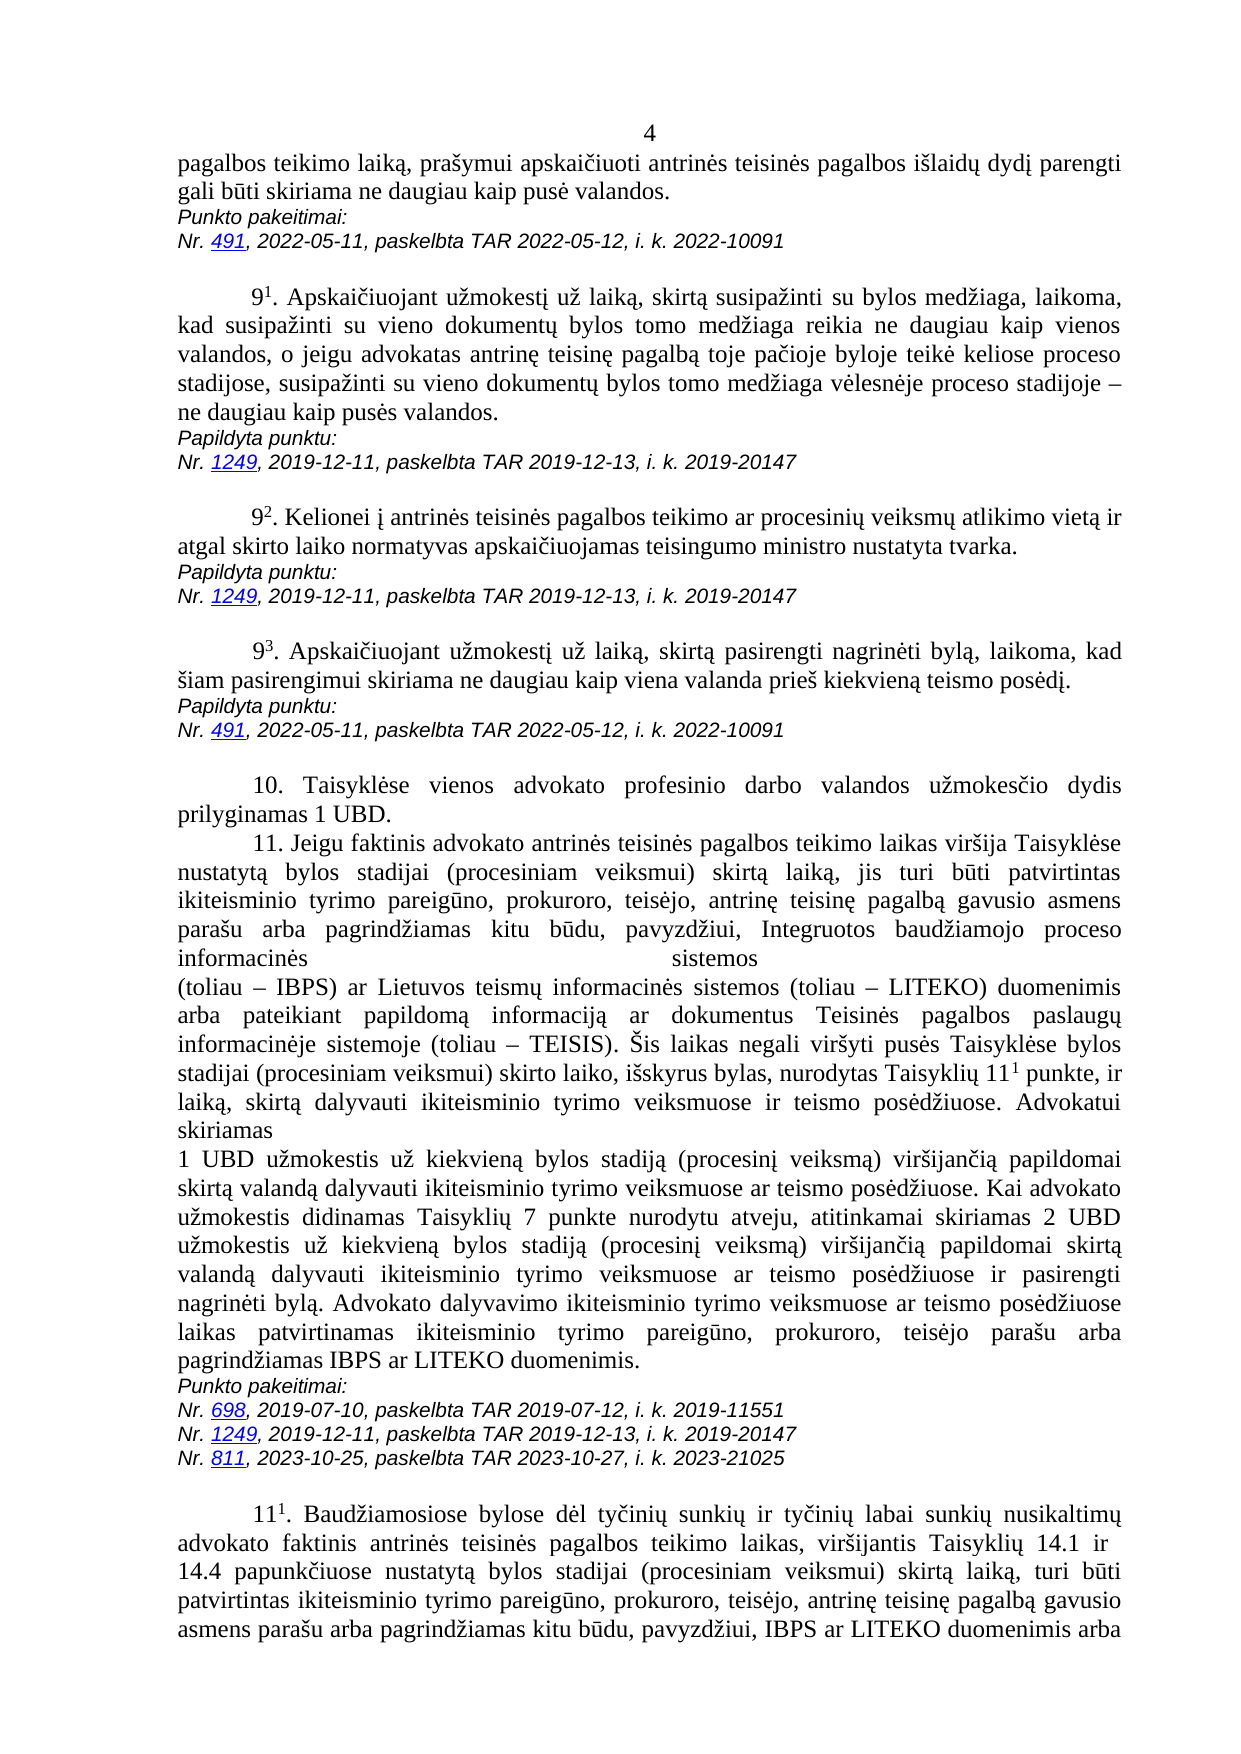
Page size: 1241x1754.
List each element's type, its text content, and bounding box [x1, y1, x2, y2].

text 10. Taisyklėse vienos advokato profesinio darbo valandos užmokesčio dydis prilyginamas 1 UBD. [177, 771, 1122, 828]
text Papildyta punktu: [177, 694, 1122, 718]
text Nr. 811, 2023-10-25, paskelbta TAR 2023-10-27, i. k. 2023-21025 [177, 1446, 1122, 1470]
text Punkto pakeitimai: [177, 205, 1122, 229]
text 92. Kelionei į antrinės teisinės pagalbos teikimo ar procesinių veiksmų atlikimo vietą ir atgal skirto laiko normatyvas apskaičiuojamas teisingumo ministro nustatyta tvarka. [177, 502, 1122, 560]
text Nr. 698, 2019-07-10, paskelbta TAR 2019-07-12, i. k. 2019-11551 [177, 1398, 1122, 1422]
text Nr. 1249, 2019-12-11, paskelbta TAR 2019-12-13, i. k. 2019-20147 [177, 584, 1122, 608]
text Papildyta punktu: [177, 560, 1122, 584]
text 111. Baudžiamosiose bylose dėl tyčinių sunkių ir tyčinių labai sunkių nusikaltimų advokato faktinis antrinės teisinės pagalbos teikimo laikas, viršijantis Taisyklių 14.1 ir 14.4 papunkčiuose nustatytą bylos stadijai (procesiniam veiksmui) skirtą laiką, turi būti patvirtintas ikiteisminio tyrimo pareigūno, prokuroro, teisėjo, antrinę teisinę pagalbą gavusio asmens parašu arba pagrindžiamas kitu būdu, pavyzdžiui, IBPS ar LITEKO duomenimis arba [177, 1499, 1122, 1643]
text Papildyta punktu: [177, 426, 1122, 449]
text Punkto pakeitimai: [177, 1374, 1122, 1398]
text 91. Apskaičiuojant užmokestį už laiką, skirtą susipažinti su bylos medžiaga, laikoma, kad susipažinti su vieno dokumentų bylos tomo medžiaga reikia ne daugiau kaip vienos valandos, o jeigu advokatas antrinę teisinę pagalbą toje pačioje byloje teikė keliose proceso stadijose, susipažinti su vieno dokumentų bylos tomo medžiaga vėlesnėje proceso stadijoje – ne daugiau kaip pusės valandos. [177, 282, 1122, 426]
text 11. Jeigu faktinis advokato antrinės teisinės pagalbos teikimo laikas viršija Taisyklėse nustatytą bylos stadijai (procesiniam veiksmui) skirtą laiką, jis turi būti patvirtintas ikiteisminio tyrimo pareigūno, prokuroro, teisėjo, antrinę teisinę pagalbą gavusio asmens parašu arba pagrindžiamas kitu būdu, pavyzdžiui, Integruotos baudžiamojo proceso informacinės sistemos (toliau – IBPS) ar Lietuvos teismų informacinės sistemos (toliau – LITEKO) duomenimis arba pateikiant papildomą informaciją ar dokumentus Teisinės pagalbos paslaugų informacinėje sistemoje (toliau – TEISIS). Šis laikas negali viršyti pusės Taisyklėse bylos stadijai (procesiniam veiksmui) skirto laiko, išskyrus bylas, nurodytas Taisyklių 111 punkte, ir laiką, skirtą dalyvauti ikiteisminio tyrimo veiksmuose ir teismo posėdžiuose. Advokatui skiriamas 1 UBD užmokestis už kiekvieną bylos stadiją (procesinį veiksmą) viršijančią papildomai skirtą valandą dalyvauti ikiteisminio tyrimo veiksmuose ar teismo posėdžiuose. Kai advokato užmokestis didinamas Taisyklių 7 punkte nurodytu atveju, atitinkamai skiriamas 2 UBD užmokestis už kiekvieną bylos stadiją (procesinį veiksmą) viršijančią papildomai skirtą valandą dalyvauti ikiteisminio tyrimo veiksmuose ar teismo posėdžiuose ir pasirengti nagrinėti bylą. Advokato dalyvavimo ikiteisminio tyrimo veiksmuose ar teismo posėdžiuose laikas patvirtinamas ikiteisminio tyrimo pareigūno, prokuroro, teisėjo parašu arba pagrindžiamas IBPS ar LITEKO duomenimis. [177, 828, 1122, 1374]
text Nr. 491, 2022-05-11, paskelbta TAR 2022-05-12, i. k. 2022-10091 [177, 229, 1122, 253]
text Nr. 1249, 2019-12-11, paskelbta TAR 2019-12-13, i. k. 2019-20147 [177, 1422, 1122, 1446]
text Nr. 491, 2022-05-11, paskelbta TAR 2022-05-12, i. k. 2022-10091 [177, 718, 1122, 742]
text pagalbos teikimo laiką, prašymui apskaičiuoti antrinės teisinės pagalbos išlaidų dydį parengti gali būti skiriama ne daugiau kaip pusė valandos. [177, 148, 1122, 205]
text 93. Apskaičiuojant užmokestį už laiką, skirtą pasirengti nagrinėti bylą, laikoma, kad šiam pasirengimui skiriama ne daugiau kaip viena valanda prieš kiekvieną teismo posėdį. [177, 636, 1122, 694]
text Nr. 1249, 2019-12-11, paskelbta TAR 2019-12-13, i. k. 2019-20147 [177, 449, 1122, 473]
